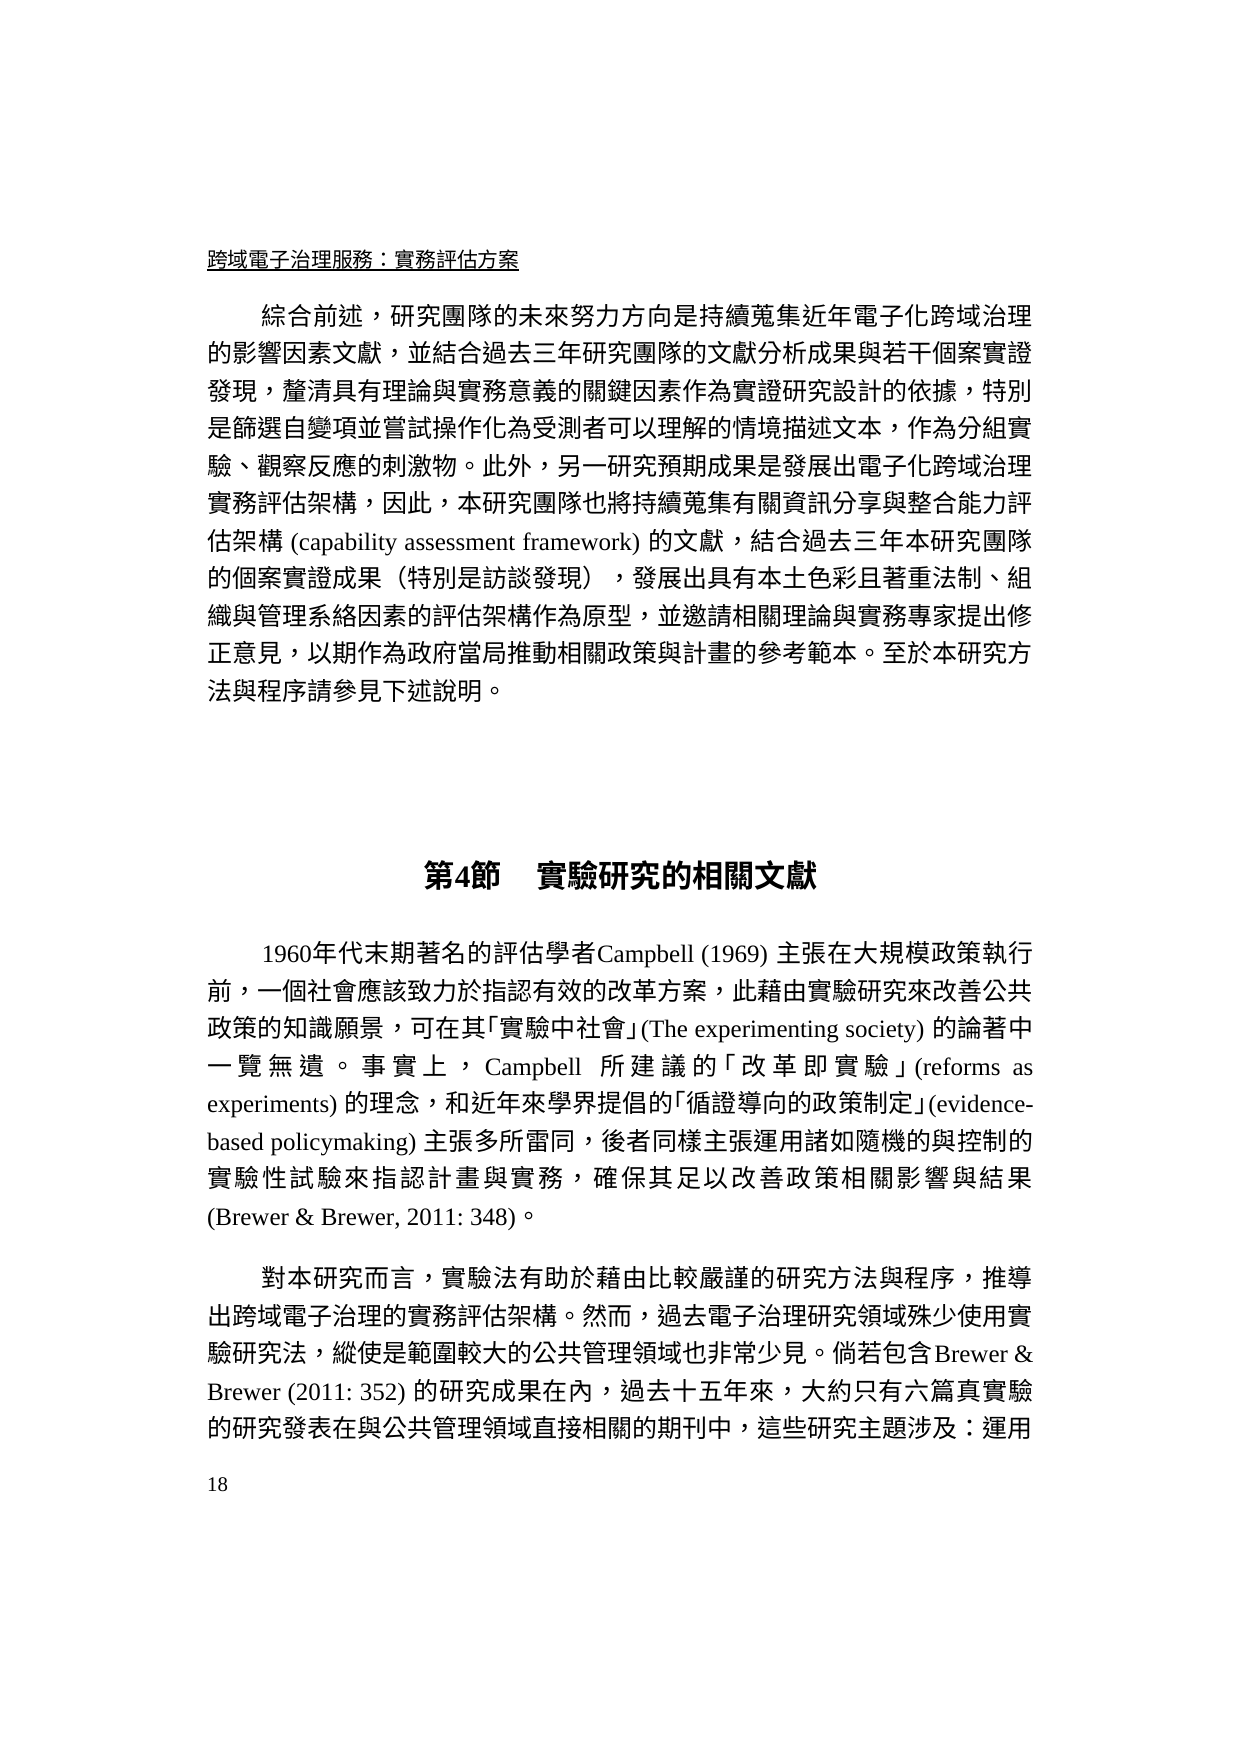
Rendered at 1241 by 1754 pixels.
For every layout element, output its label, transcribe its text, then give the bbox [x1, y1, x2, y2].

text 對本研究而言，實驗法有助於藉由比較嚴謹的研究方法與程序，推導出跨域電子治理的實務評估架構。然而，過去電子治理研究領域殊少使用實驗研究法，縱使是範圍較大的公共管理領域也非常少見。倘若包含Brewer & Brewer (2011: 352) 的研究成果在內，過去十五年來，大約只有六篇真實驗的研究發表在與公共管理領域直接相關的期刊中，這些研究主題涉及：運用 [207, 1258, 1033, 1445]
list 實驗研究的相關文獻 [207, 858, 1033, 895]
text 綜合前述，研究團隊的未來努力方向是持續蒐集近年電子化跨域治理的影響因素文獻，並結合過去三年研究團隊的文獻分析成果與若干個案實證發現，釐清具有理論與實務意義的關鍵因素作為實證研究設計的依據，特別是篩選自變項並嘗試操作化為受測者可以理解的情境描述文本，作為分組實驗、觀察反應的刺激物。此外，另一研究預期成果是發展出電子化跨域治理實務評估架構，因此，本研究團隊也將持續蒐集有關資訊分享與整合能力評估架構 (capability assessment framework) 的文獻，結合過去三年本研究團隊的個案實證成果（特別是訪談發現），發展出具有本土色彩且著重法制、組織與管理系絡因素的評估架構作為原型，並邀請相關理論與實務專家提出修正意見，以期作為政府當局推動相關政策與計畫的參考範本。至於本研究方法與程序請參見下述說明。 [207, 295, 1033, 708]
text 1960年代末期著名的評估學者Campbell (1969) 主張在大規模政策執行前，一個社會應該致力於指認有效的改革方案，此藉由實驗研究來改善公共政策的知識願景，可在其｢實驗中社會｣(The experimenting society) 的論著中一覽無遺。事實上，Campbell 所建議的｢改革即實驗｣(reforms as experiments) 的理念，和近年來學界提倡的｢循證導向的政策制定｣(evidence-based policymaking) 主張多所雷同，後者同樣主張運用諸如隨機的與控制的實驗性試驗來指認計畫與實務，確保其足以改善政策相關影響與結果 (Brewer & Brewer, 2011: 348)。 [207, 933, 1033, 1233]
